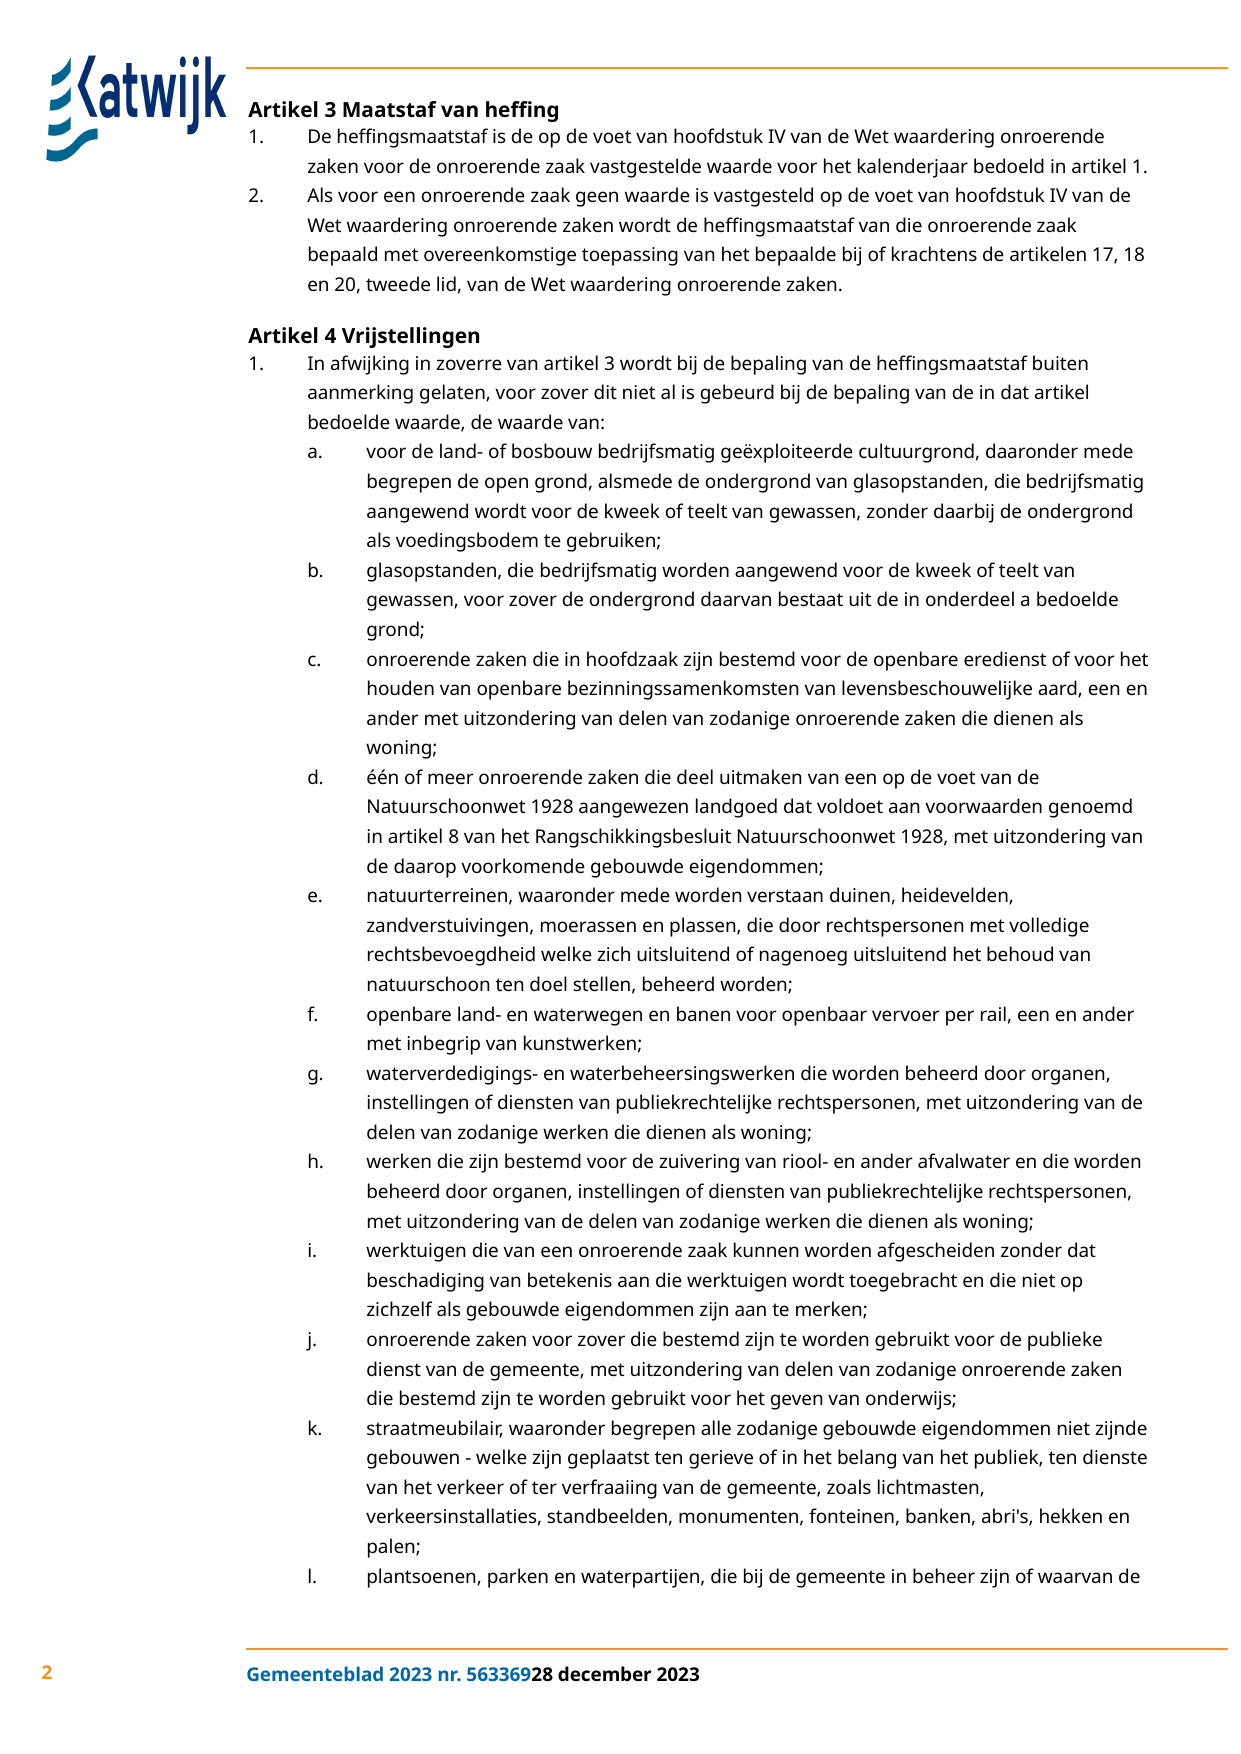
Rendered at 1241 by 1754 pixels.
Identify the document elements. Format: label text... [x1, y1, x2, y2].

list openbare land- en waterwegen en banen voor openbaar vervoer per rail, een en ander met inbegrip van kunstwerken; [307, 1001, 1152, 1056]
list In afwijking in zoverre van artikel 3 wordt bij de bepaling van de heffingsmaatstaf buiten aanmerking gelaten, voor zover dit niet al is gebeurd bij de bepaling van de in dat artikel bedoelde waarde, de waarde van: [248, 350, 1152, 435]
list waterverdedigings- en waterbeheersingswerken die worden beheerd door organen, instellingen of diensten van publiekrechtelijke rechtspersonen, met uitzondering van de delen van zodanige werken die dienen als woning; [307, 1060, 1152, 1145]
picture [41, 47, 231, 172]
list werken die zijn bestemd voor de zuivering van riool- en ander afvalwater en die worden beheerd door organen, instellingen of diensten van publiekrechtelijke rechtspersonen, met uitzondering van de delen van zodanige werken die dienen als woning; [307, 1149, 1152, 1234]
list werktuigen die van een onroerende zaak kunnen worden afgescheiden zonder dat beschadiging van betekenis aan die werktuigen wordt toegebracht en die niet op zichzelf als gebouwde eigendommen zijn aan te merken; [307, 1237, 1152, 1322]
list voor de land- of bosbouw bedrijfsmatig geëxploiteerde cultuurgrond, daaronder mede begrepen de open grond, alsmede de ondergrond van glasopstanden, die bedrijfsmatig aangewend wordt voor de kweek of teelt van gewassen, zonder daarbij de ondergrond als voedingsbodem te gebruiken; [307, 439, 1152, 553]
text Artikel 4 Vrijstellingen [248, 322, 1152, 350]
list onroerende zaken die in hoofdzaak zijn bestemd voor de openbare eredienst of voor het houden van openbare bezinningssamenkomsten van levensbeschouwelijke aard, een en ander met uitzondering van delen van zodanige onroerende zaken die dienen als woning; [307, 646, 1152, 760]
list glasopstanden, die bedrijfsmatig worden aangewend voor de kweek of teelt van gewassen, voor zover de ondergrond daarvan bestaat uit de in onderdeel a bedoelde grond; [307, 557, 1152, 642]
list Als voor een onroerende zaak geen waarde is vastgesteld op de voet van hoofdstuk IV van de Wet waardering onroerende zaken wordt de heffingsmaatstaf van die onroerende zaak bepaald met overeenkomstige toepassing van het bepaalde bij of krachtens de artikelen 17, 18 en 20, tweede lid, van de Wet waardering onroerende zaken. [248, 182, 1152, 297]
text Artikel 3 Maatstaf van heffing [248, 95, 1152, 123]
list De heffingsmaatstaf is de op de voet van hoofdstuk IV van de Wet waardering onroerende zaken voor de onroerende zaak vastgestelde waarde voor het kalenderjaar bedoeld in artikel 1. [248, 123, 1152, 178]
list één of meer onroerende zaken die deel uitmaken van een op de voet van de Natuurschoonwet 1928 aangewezen landgoed dat voldoet aan voorwaarden genoemd in artikel 8 van het Rangschikkingsbesluit Natuurschoonwet 1928, met uitzondering van de daarop voorkomende gebouwde eigendommen; [307, 764, 1152, 879]
list plantsoenen, parken en waterpartijen, die bij de gemeente in beheer zijn of waarvan de [307, 1563, 1152, 1589]
list straatmeubilair, waaronder begrepen alle zodanige gebouwde eigendommen niet zijnde gebouwen - welke zijn geplaatst ten gerieve of in het belang van het publiek, ten dienste van het verkeer of ter verfraaiing van de gemeente, zoals lichtmasten, verkeersinstallaties, standbeelden, monumenten, fonteinen, banken, abri's, hekken en palen; [307, 1415, 1152, 1559]
list onroerende zaken voor zover die bestemd zijn te worden gebruikt voor de publieke dienst van de gemeente, met uitzondering van delen van zodanige onroerende zaken die bestemd zijn te worden gebruikt voor het geven van onderwijs; [307, 1326, 1152, 1411]
list natuurterreinen, waaronder mede worden verstaan duinen, heidevelden, zandverstuivingen, moerassen en plassen, die door rechtspersonen met volledige rechtsbevoegdheid welke zich uitsluitend of nagenoeg uitsluitend het behoud van natuurschoon ten doel stellen, beheerd worden; [307, 882, 1152, 997]
